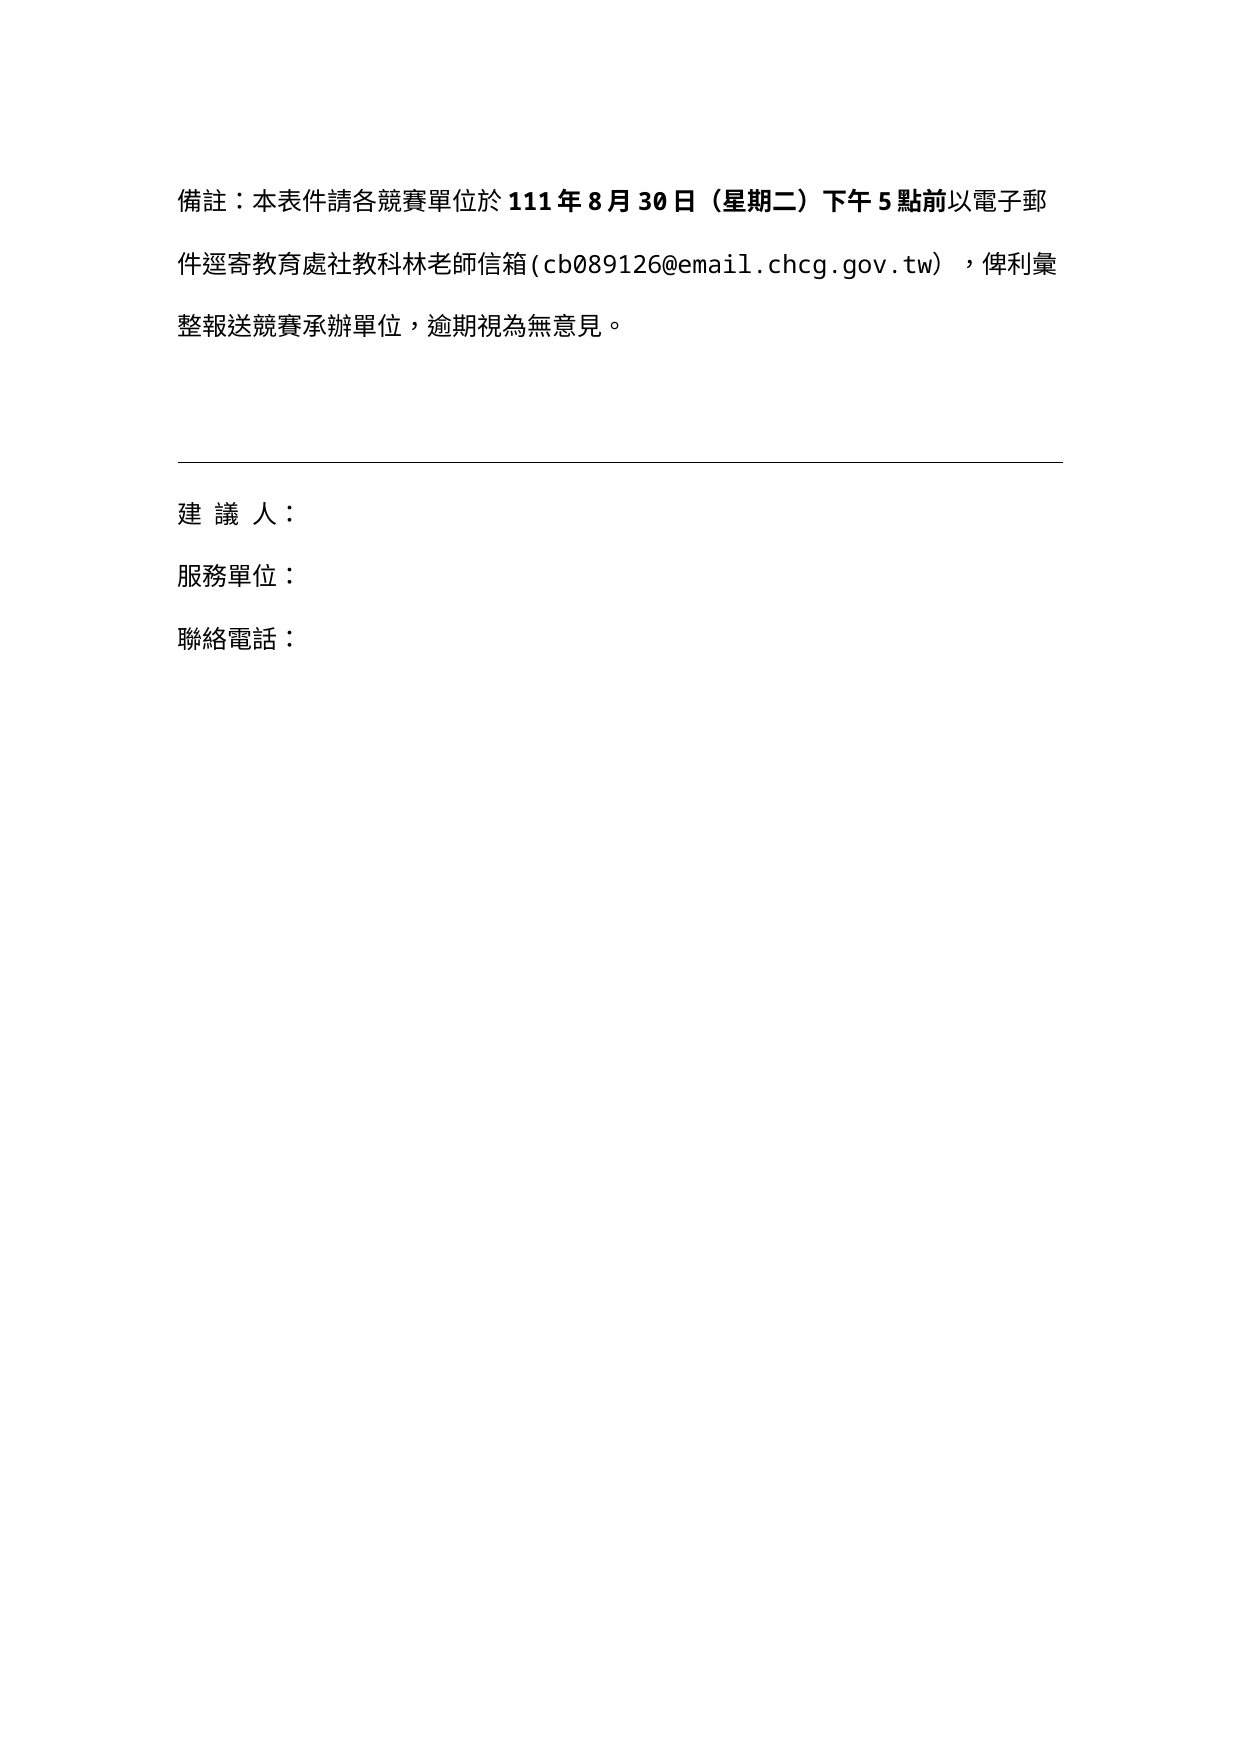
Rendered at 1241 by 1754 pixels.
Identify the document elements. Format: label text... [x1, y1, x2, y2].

text 建議人： [177, 471, 1063, 533]
text 備註：本表件請各競賽單位於111年8月30日（星期二）下午5點前以電子郵件逕寄教育處社教科林老師信箱(cb089126@email.chcg.gov.tw），俾利彙整報送競賽承辦單位，逾期視為無意見。 [177, 158, 1063, 346]
text 聯絡電話： [177, 596, 1063, 658]
text 服務單位： [177, 533, 1063, 596]
